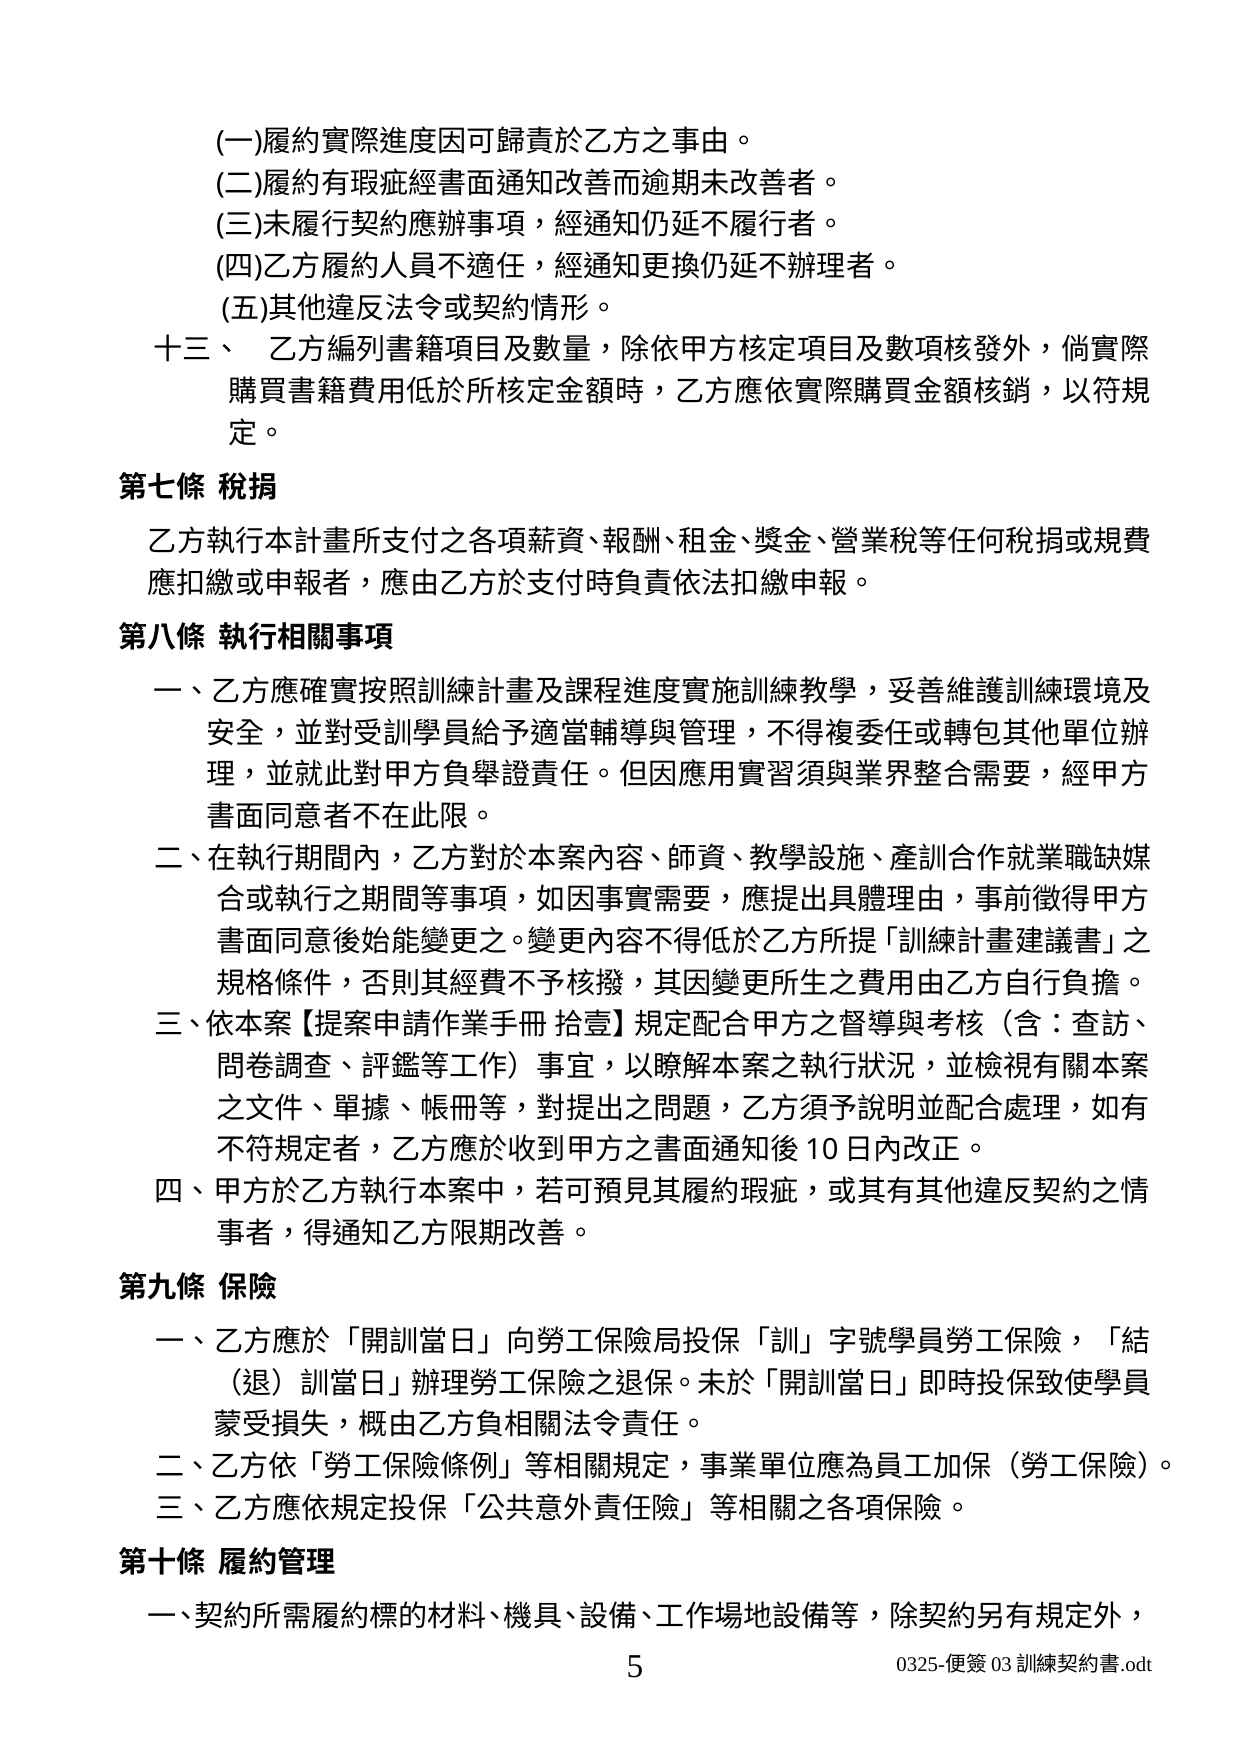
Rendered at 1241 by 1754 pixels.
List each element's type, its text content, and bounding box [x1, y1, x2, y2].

text 第八條 執行相關事項 [118, 614, 1152, 656]
text 三、乙方應依規定投保「公共意外責任險」等相關之各項保險。 [155, 1485, 1152, 1526]
text 二、乙方依「勞工保險條例」等相關規定，事業單位應為員工加保（勞工保險）。 [155, 1443, 1152, 1485]
text 一、乙方應確實按照訓練計畫及課程進度實施訓練教學，妥善維護訓練環境及安全，並對受訓學員給予適當輔導與管理，不得複委任或轉包其他單位辦理，並就此對甲方負舉證責任。但因應用實習須與業界整合需要，經甲方書面同意者不在此限。 [153, 668, 1152, 835]
text 一、契約所需履約標的材料、機具、設備、工作場地設備等，除契約另有規定外， [148, 1593, 1152, 1635]
text 四、甲方於乙方執行本案中，若可預見其履約瑕疵，或其有其他違反契約之情事者，得通知乙方限期改善。 [154, 1168, 1152, 1251]
text 二、在執行期間內，乙方對於本案內容、師資、教學設施、產訓合作就業職缺媒合或執行之期間等事項，如因事實需要，應提出具體理由，事前徵得甲方書面同意後始能變更之。變更內容不得低於乙方所提「訓練計畫建議書」之規格條件，否則其經費不予核撥，其因變更所生之費用由乙方自行負擔。 [154, 835, 1152, 1001]
text (二)履約有瑕疵經書面通知改善而逾期未改善者。 [216, 160, 1152, 201]
text (三)未履行契約應辦事項，經通知仍延不履行者。 [216, 201, 1152, 243]
text 乙方執行本計畫所支付之各項薪資、報酬、租金、獎金、營業稅等任何稅捐或規費應扣繳或申報者，應由乙方於支付時負責依法扣繳申報。 [147, 518, 1152, 601]
text 第七條 稅捐 [118, 464, 1152, 506]
list 乙方編列書籍項目及數量，除依甲方核定項目及數項核發外，倘實際購買書籍費用低於所核定金額時，乙方應依實際購買金額核銷，以符規定。 [153, 326, 1152, 451]
text 第九條 保險 [118, 1264, 1152, 1306]
text 一、乙方應於「開訓當日」向勞工保險局投保「訓」字號學員勞工保險，「結（退）訓當日」辦理勞工保險之退保。未於「開訓當日」即時投保致使學員蒙受損失，概由乙方負相關法令責任。 [155, 1318, 1152, 1443]
text (一)履約實際進度因可歸責於乙方之事由。 [216, 118, 1152, 160]
text (五)其他違反法令或契約情形。 [118, 285, 1152, 326]
text 第十條 履約管理 [118, 1539, 1152, 1581]
text 三、依本案【提案申請作業手冊 拾壹】規定配合甲方之督導與考核（含：查訪、問卷調查、評鑑等工作）事宜，以瞭解本案之執行狀況，並檢視有關本案之文件、單據、帳冊等，對提出之問題，乙方須予說明並配合處理，如有不符規定者，乙方應於收到甲方之書面通知後10日內改正。 [154, 1001, 1152, 1168]
text (四)乙方履約人員不適任，經通知更換仍延不辦理者。 [216, 243, 1152, 285]
